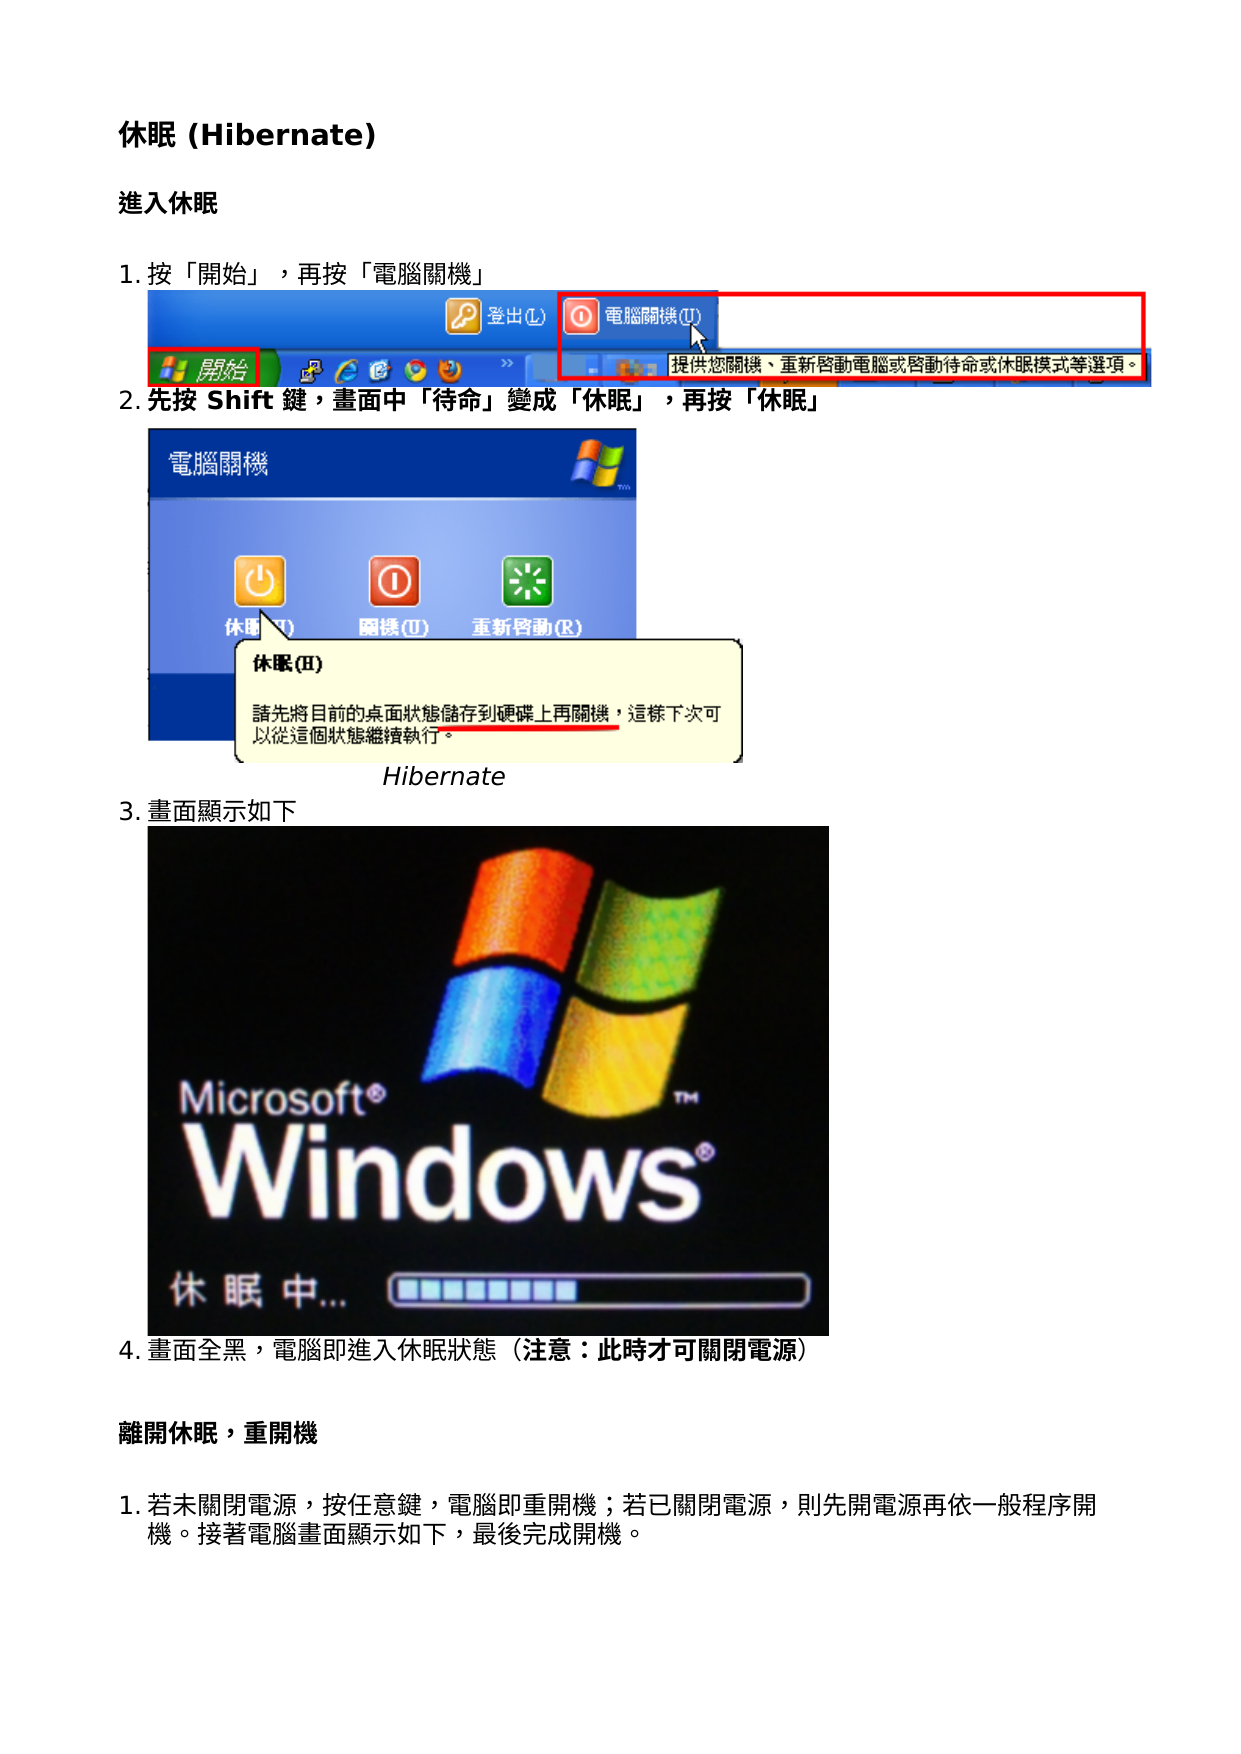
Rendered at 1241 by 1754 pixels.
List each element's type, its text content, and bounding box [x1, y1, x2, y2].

picture [147, 826, 829, 1336]
list Hibernate [148, 763, 743, 792]
picture [147, 290, 1152, 387]
list 按「開始」，再按「電腦關機」 [118, 261, 1122, 386]
list 先按 Shift 鍵，畫面中「待命」變成「休眠」，再按「休眠」 [118, 386, 1122, 797]
picture [147, 428, 743, 763]
list 畫面全黑，電腦即進入休眠狀態（注意：此時才可關閉電源） [118, 1336, 1122, 1365]
subtitle 進入休眠 [118, 189, 1122, 219]
subtitle 離開休眠，重開機 [118, 1420, 1122, 1449]
subtitle 休眠 (Hibernate) [118, 118, 1122, 152]
list 畫面顯示如下 [118, 797, 1122, 1336]
list 若未關閉電源，按任意鍵，電腦即重開機；若已關閉電源，則先開電源再依一般程序開機。接著電腦畫面顯示如下，最後完成開機。 [118, 1491, 1122, 1549]
